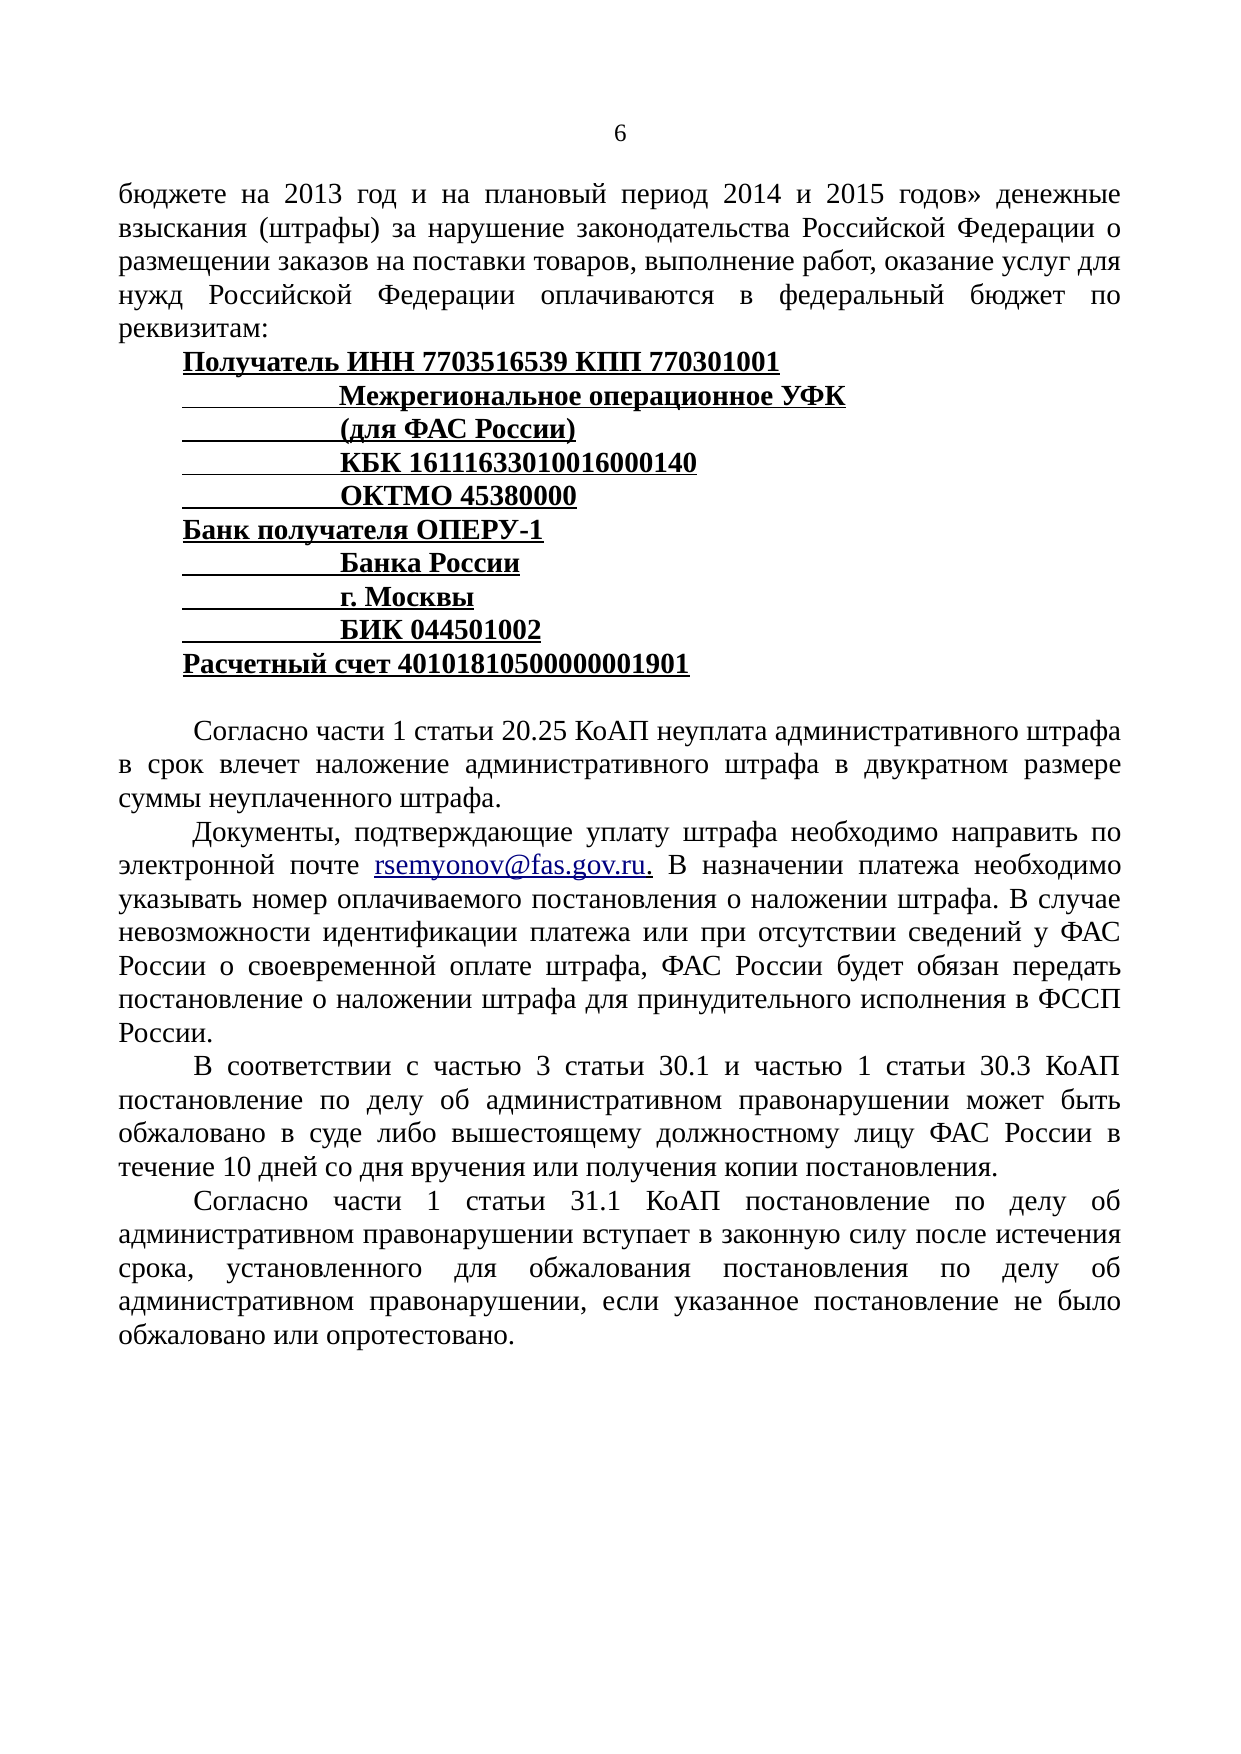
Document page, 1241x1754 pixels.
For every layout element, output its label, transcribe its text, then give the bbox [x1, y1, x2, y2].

text Получатель ИНН 7703516539 КПП 770301001 [118, 344, 1122, 378]
text бюджете на 2013 год и на плановый период 2014 и 2015 годов» денежные взыскания (штрафы) за нарушение законодательства Российской Федерации о размещении заказов на поставки товаров, выполнение работ, оказание услуг для нужд Российской Федерации оплачиваются в федеральный бюджет по реквизитам: [118, 176, 1122, 344]
text Банка России [118, 545, 1122, 579]
text ОКТМО 45380000 [118, 478, 1122, 512]
text (для ФАС России) [118, 411, 1122, 445]
text Согласно части 1 статьи 31.1 КоАП постановление по делу об административном правонарушении вступает в законную силу после истечения срока, установленного для обжалования постановления по делу об административном правонарушении, если указанное постановление не было обжаловано или опротестовано. [118, 1183, 1122, 1350]
text Согласно части 1 статьи 20.25 КоАП неуплата административного штрафа в срок влечет наложение административного штрафа в двукратном размере суммы неуплаченного штрафа. [118, 713, 1122, 814]
text Межрегиональное операционное УФК [118, 378, 1122, 411]
text г. Москвы [118, 579, 1122, 612]
text КБК 16111633010016000140 [118, 445, 1122, 478]
text БИК 044501002 [118, 612, 1122, 646]
text Документы, подтверждающие уплату штрафа необходимо направить по электронной почте rsemyonov@fas.gov.ru. В назначении платежа необходимо указывать номер оплачиваемого постановления о наложении штрафа. В случае невозможности идентификации платежа или при отсутствии сведений у ФАС России о своевременной оплате штрафа, ФАС России будет обязан передать постановление о наложении штрафа для принудительного исполнения в ФССП России. [118, 814, 1122, 1048]
text Банк получателя ОПЕРУ-1 [118, 512, 1122, 545]
text В соответствии с частью 3 статьи 30.1 и частью 1 статьи 30.3 КоАП постановление по делу об административном правонарушении может быть обжаловано в суде либо вышестоящему должностному лицу ФАС России в течение 10 дней со дня вручения или получения копии постановления. [118, 1048, 1122, 1183]
text Расчетный счет 40101810500000001901 [118, 646, 1122, 679]
